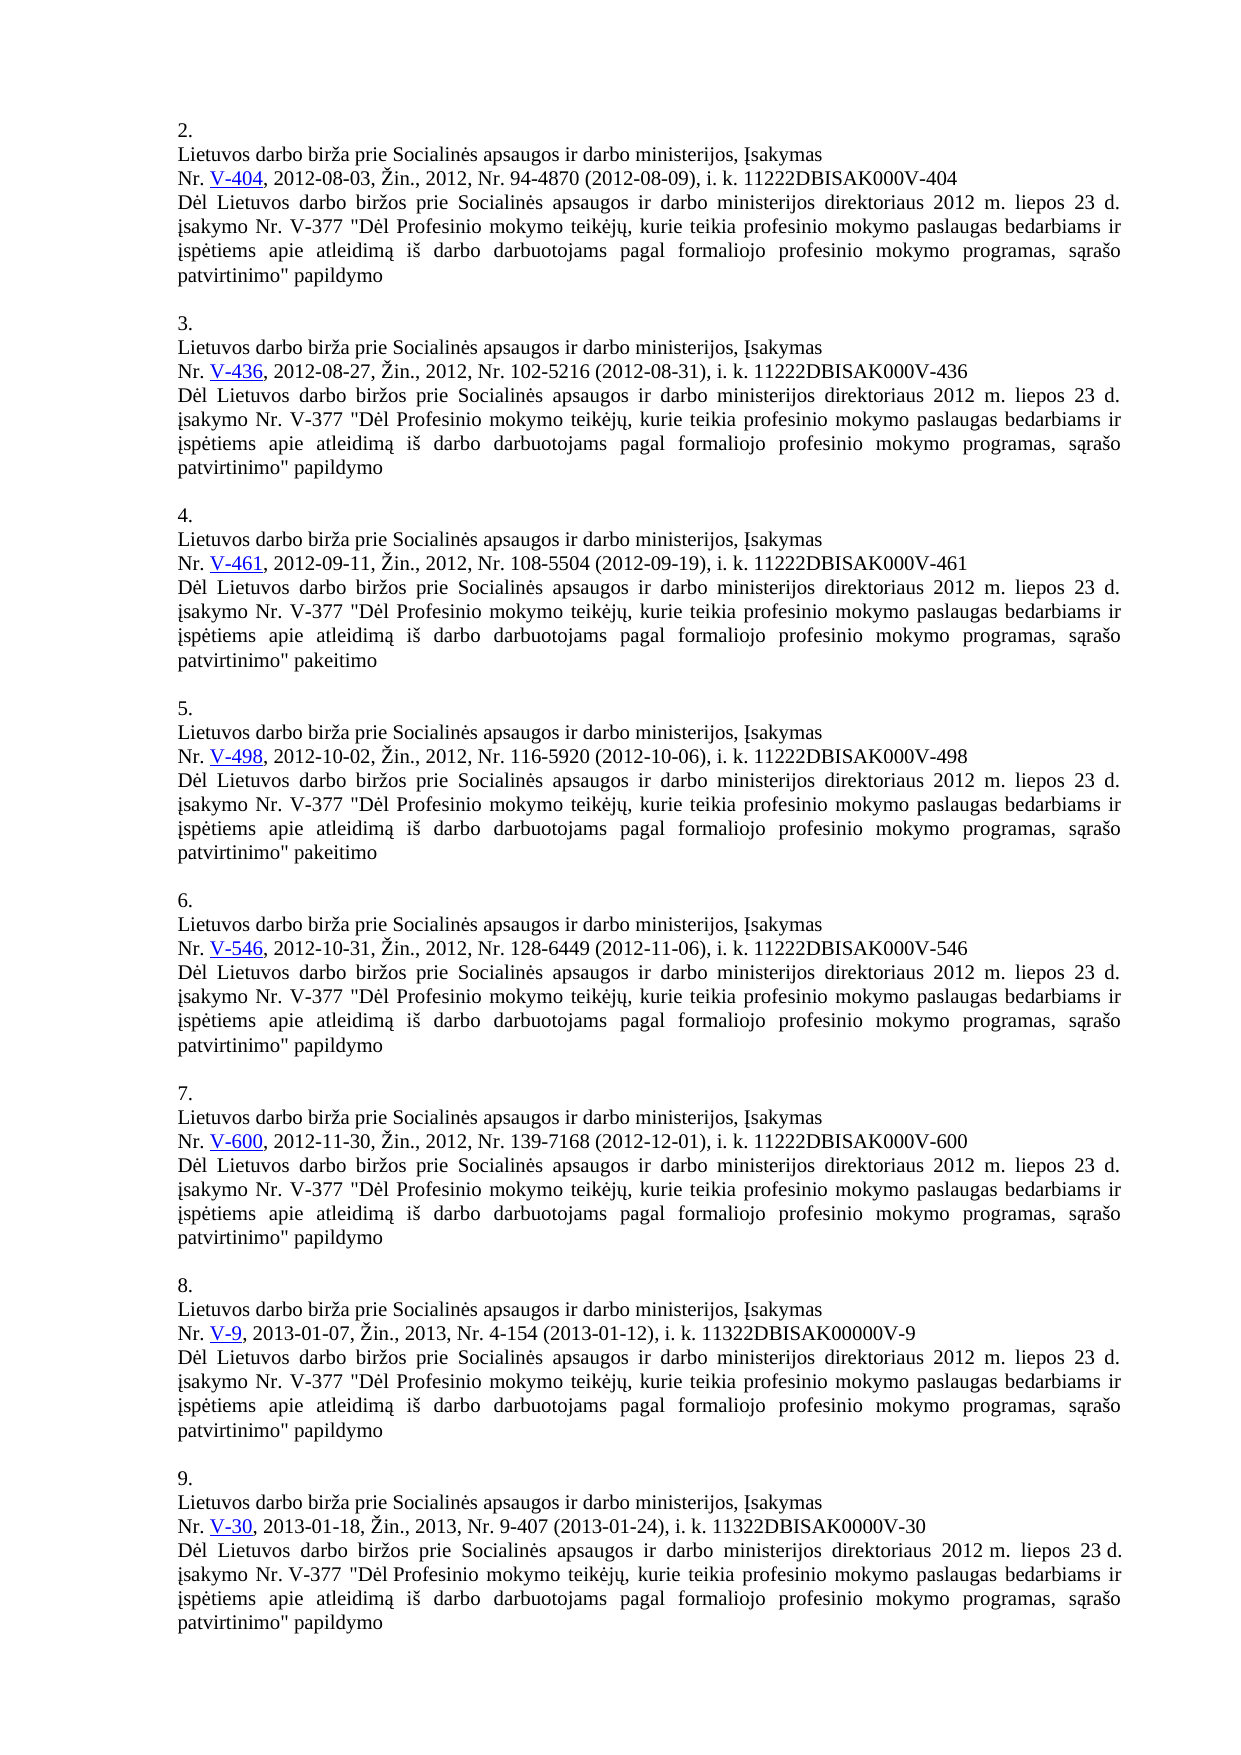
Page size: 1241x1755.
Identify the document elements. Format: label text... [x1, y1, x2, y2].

text Dėl Lietuvos darbo biržos prie Socialinės apsaugos ir darbo ministerijos direktoriaus 2012 m. liepos 23 d. įsakymo Nr. V-377 "Dėl Profesinio mokymo teikėjų, kurie teikia profesinio mokymo paslaugas bedarbiams ir įspėtiems apie atleidimą iš darbo darbuotojams pagal formaliojo profesinio mokymo programas, sąrašo patvirtinimo" papildymo [177, 383, 1122, 479]
text 5. [177, 696, 1122, 720]
text Dėl Lietuvos darbo biržos prie Socialinės apsaugos ir darbo ministerijos direktoriaus 2012 m. liepos 23 d. įsakymo Nr. V-377 "Dėl Profesinio mokymo teikėjų, kurie teikia profesinio mokymo paslaugas bedarbiams ir įspėtiems apie atleidimą iš darbo darbuotojams pagal formaliojo profesinio mokymo programas, sąrašo patvirtinimo" papildymo [177, 190, 1122, 287]
text Dėl Lietuvos darbo biržos prie Socialinės apsaugos ir darbo ministerijos direktoriaus 2012 m. liepos 23 d. įsakymo Nr. V-377 "Dėl Profesinio mokymo teikėjų, kurie teikia profesinio mokymo paslaugas bedarbiams ir įspėtiems apie atleidimą iš darbo darbuotojams pagal formaliojo profesinio mokymo programas, sąrašo patvirtinimo" pakeitimo [177, 768, 1122, 864]
text Dėl Lietuvos darbo biržos prie Socialinės apsaugos ir darbo ministerijos direktoriaus 2012 m. liepos 23 d. įsakymo Nr. V-377 "Dėl Profesinio mokymo teikėjų, kurie teikia profesinio mokymo paslaugas bedarbiams ir įspėtiems apie atleidimą iš darbo darbuotojams pagal formaliojo profesinio mokymo programas, sąrašo patvirtinimo" papildymo [177, 1345, 1122, 1442]
text Nr. V-600, 2012-11-30, Žin., 2012, Nr. 139-7168 (2012-12-01), i. k. 11222DBISAK000V-600 [177, 1129, 1122, 1153]
text Lietuvos darbo birža prie Socialinės apsaugos ir darbo ministerijos, Įsakymas [177, 1490, 1122, 1514]
text Nr. V-9, 2013-01-07, Žin., 2013, Nr. 4-154 (2013-01-12), i. k. 11322DBISAK00000V-9 [177, 1321, 1122, 1345]
text Nr. V-461, 2012-09-11, Žin., 2012, Nr. 108-5504 (2012-09-19), i. k. 11222DBISAK000V-461 [177, 551, 1122, 575]
text Lietuvos darbo birža prie Socialinės apsaugos ir darbo ministerijos, Įsakymas [177, 1105, 1122, 1129]
text 4. [177, 503, 1122, 527]
text Nr. V-404, 2012-08-03, Žin., 2012, Nr. 94-4870 (2012-08-09), i. k. 11222DBISAK000V-404 [177, 166, 1122, 190]
text Nr. V-436, 2012-08-27, Žin., 2012, Nr. 102-5216 (2012-08-31), i. k. 11222DBISAK000V-436 [177, 359, 1122, 383]
text Dėl Lietuvos darbo biržos prie Socialinės apsaugos ir darbo ministerijos direktoriaus 2012 m. liepos 23 d. įsakymo Nr. V-377 "Dėl Profesinio mokymo teikėjų, kurie teikia profesinio mokymo paslaugas bedarbiams ir įspėtiems apie atleidimą iš darbo darbuotojams pagal formaliojo profesinio mokymo programas, sąrašo patvirtinimo" papildymo [177, 1153, 1122, 1249]
text 7. [177, 1081, 1122, 1105]
text 9. [177, 1466, 1122, 1490]
text 8. [177, 1273, 1122, 1297]
text 3. [177, 311, 1122, 335]
text Lietuvos darbo birža prie Socialinės apsaugos ir darbo ministerijos, Įsakymas [177, 1297, 1122, 1321]
text Lietuvos darbo birža prie Socialinės apsaugos ir darbo ministerijos, Įsakymas [177, 912, 1122, 936]
text Lietuvos darbo birža prie Socialinės apsaugos ir darbo ministerijos, Įsakymas [177, 720, 1122, 744]
text Dėl Lietuvos darbo biržos prie Socialinės apsaugos ir darbo ministerijos direktoriaus 2012 m. liepos 23 d. įsakymo Nr. V-377 "Dėl Profesinio mokymo teikėjų, kurie teikia profesinio mokymo paslaugas bedarbiams ir įspėtiems apie atleidimą iš darbo darbuotojams pagal formaliojo profesinio mokymo programas, sąrašo patvirtinimo" papildymo [177, 960, 1122, 1057]
text Lietuvos darbo birža prie Socialinės apsaugos ir darbo ministerijos, Įsakymas [177, 527, 1122, 551]
text 2. [177, 118, 1122, 142]
text Lietuvos darbo birža prie Socialinės apsaugos ir darbo ministerijos, Įsakymas [177, 142, 1122, 166]
text Dėl Lietuvos darbo biržos prie Socialinės apsaugos ir darbo ministerijos direktoriaus 2012 m. liepos 23 d. įsakymo Nr. V-377 "Dėl Profesinio mokymo teikėjų, kurie teikia profesinio mokymo paslaugas bedarbiams ir įspėtiems apie atleidimą iš darbo darbuotojams pagal formaliojo profesinio mokymo programas, sąrašo patvirtinimo" pakeitimo [177, 575, 1122, 672]
text Nr. V-498, 2012-10-02, Žin., 2012, Nr. 116-5920 (2012-10-06), i. k. 11222DBISAK000V-498 [177, 744, 1122, 768]
text Lietuvos darbo birža prie Socialinės apsaugos ir darbo ministerijos, Įsakymas [177, 335, 1122, 359]
text 6. [177, 888, 1122, 912]
text Nr. V-546, 2012-10-31, Žin., 2012, Nr. 128-6449 (2012-11-06), i. k. 11222DBISAK000V-546 [177, 936, 1122, 960]
text Nr. V-30, 2013-01-18, Žin., 2013, Nr. 9-407 (2013-01-24), i. k. 11322DBISAK0000V-30 [177, 1514, 1122, 1538]
text Dėl Lietuvos darbo biržos prie Socialinės apsaugos ir darbo ministerijos direktoriaus 2012 m. liepos 23 d. įsakymo Nr. V-377 "Dėl Profesinio mokymo teikėjų, kurie teikia profesinio mokymo paslaugas bedarbiams ir įspėtiems apie atleidimą iš darbo darbuotojams pagal formaliojo profesinio mokymo programas, sąrašo patvirtinimo" papildymo [177, 1538, 1122, 1634]
